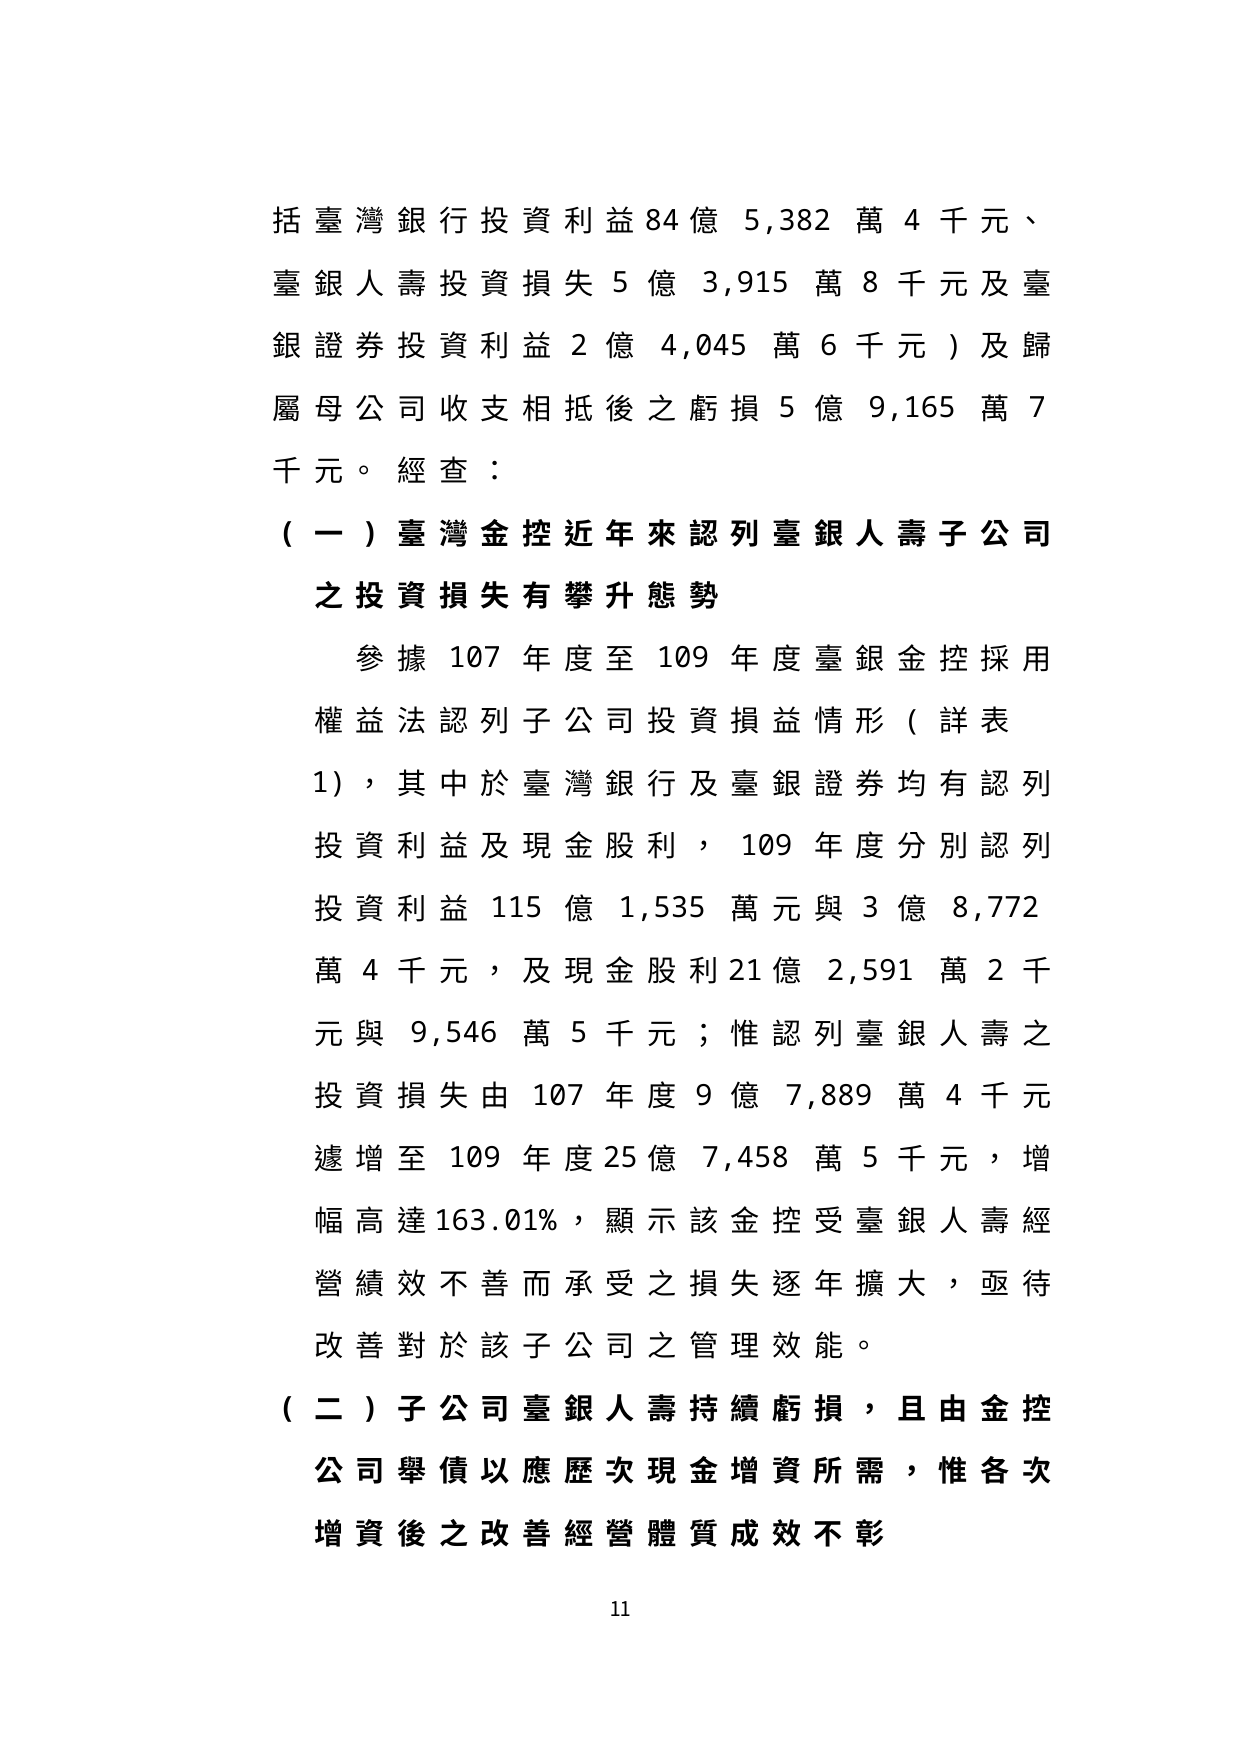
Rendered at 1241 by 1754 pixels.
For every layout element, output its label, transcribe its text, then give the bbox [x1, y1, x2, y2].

text 參據107年度至109年度臺銀金控採用權益法認列子公司投資損益情形(詳表1)，其中於臺灣銀行及臺銀證券均有認列投資利益及現金股利，109年度分別認列投資利益115億1,535萬元與3億8,772萬4千元，及現金股利21億2,591萬2千元與9,546萬5千元；惟認列臺銀人壽之投資損失由107年度9億7,889萬4千元遽增至109年度25億7,458萬5千元，增幅高達163.01%，顯示該金控受臺銀人壽經營績效不善而承受之損失逐年擴大，亟待改善對於該子公司之管理效能。 [271, 615, 1058, 1365]
text (二)子公司臺銀人壽持續虧損，且由金控公司舉債以應歷次現金增資所需，惟各次增資後之改善經營體質成效不彰 [242, 1365, 1058, 1552]
text 括臺灣銀行投資利益84億5,382萬4千元、臺銀人壽投資損失5億3,915萬8千元及臺銀證券投資利益2億4,045萬6千元)及歸屬母公司收支相抵後之虧損5億9,165萬7千元。經查： [242, 177, 1058, 490]
text (一)臺灣金控近年來認列臺銀人壽子公司之投資損失有攀升態勢 [242, 490, 1058, 615]
